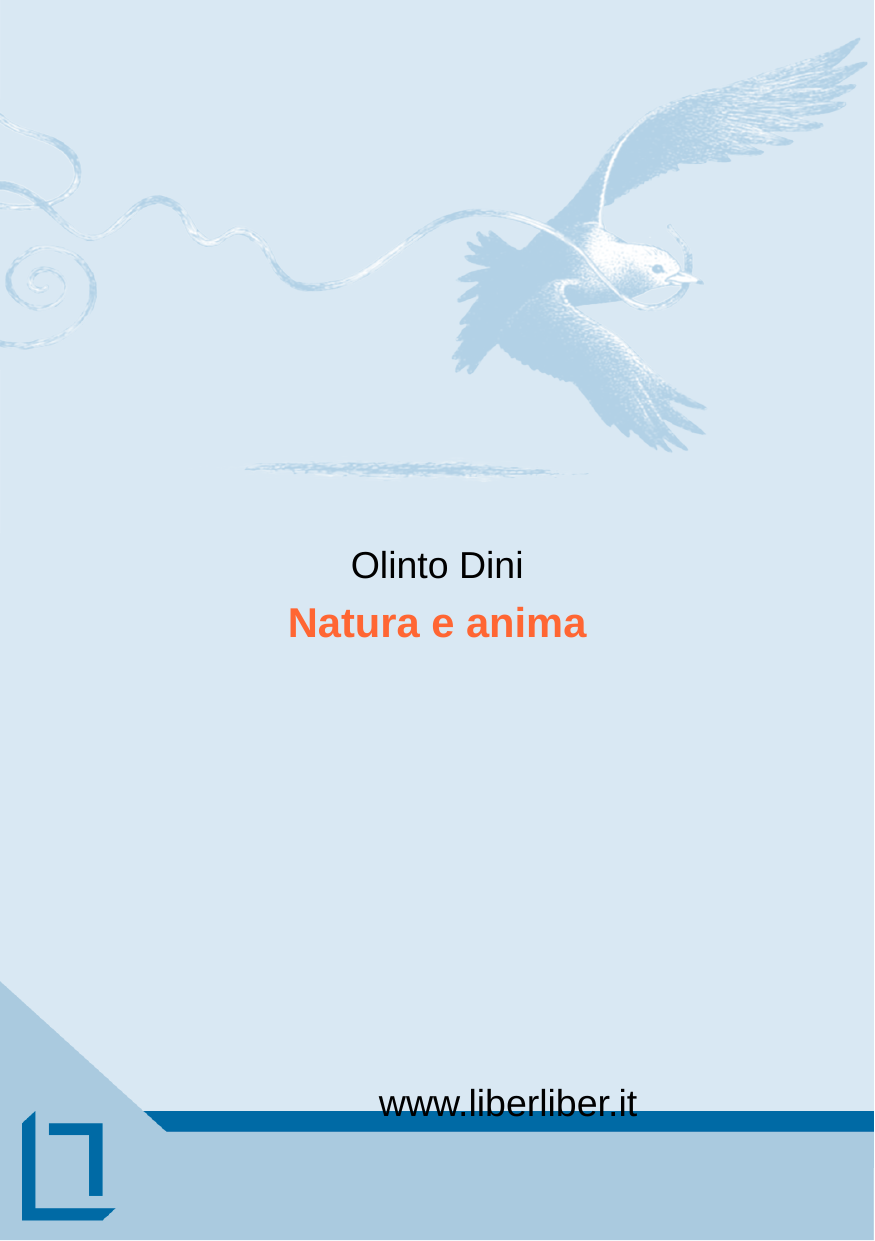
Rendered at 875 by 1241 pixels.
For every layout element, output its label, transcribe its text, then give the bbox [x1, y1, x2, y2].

text www.liberliber.it [331, 1081, 685, 1124]
text Natura e anima [94, 598, 779, 646]
text Olinto Dini [94, 543, 779, 586]
picture [0, 0, 874, 1241]
